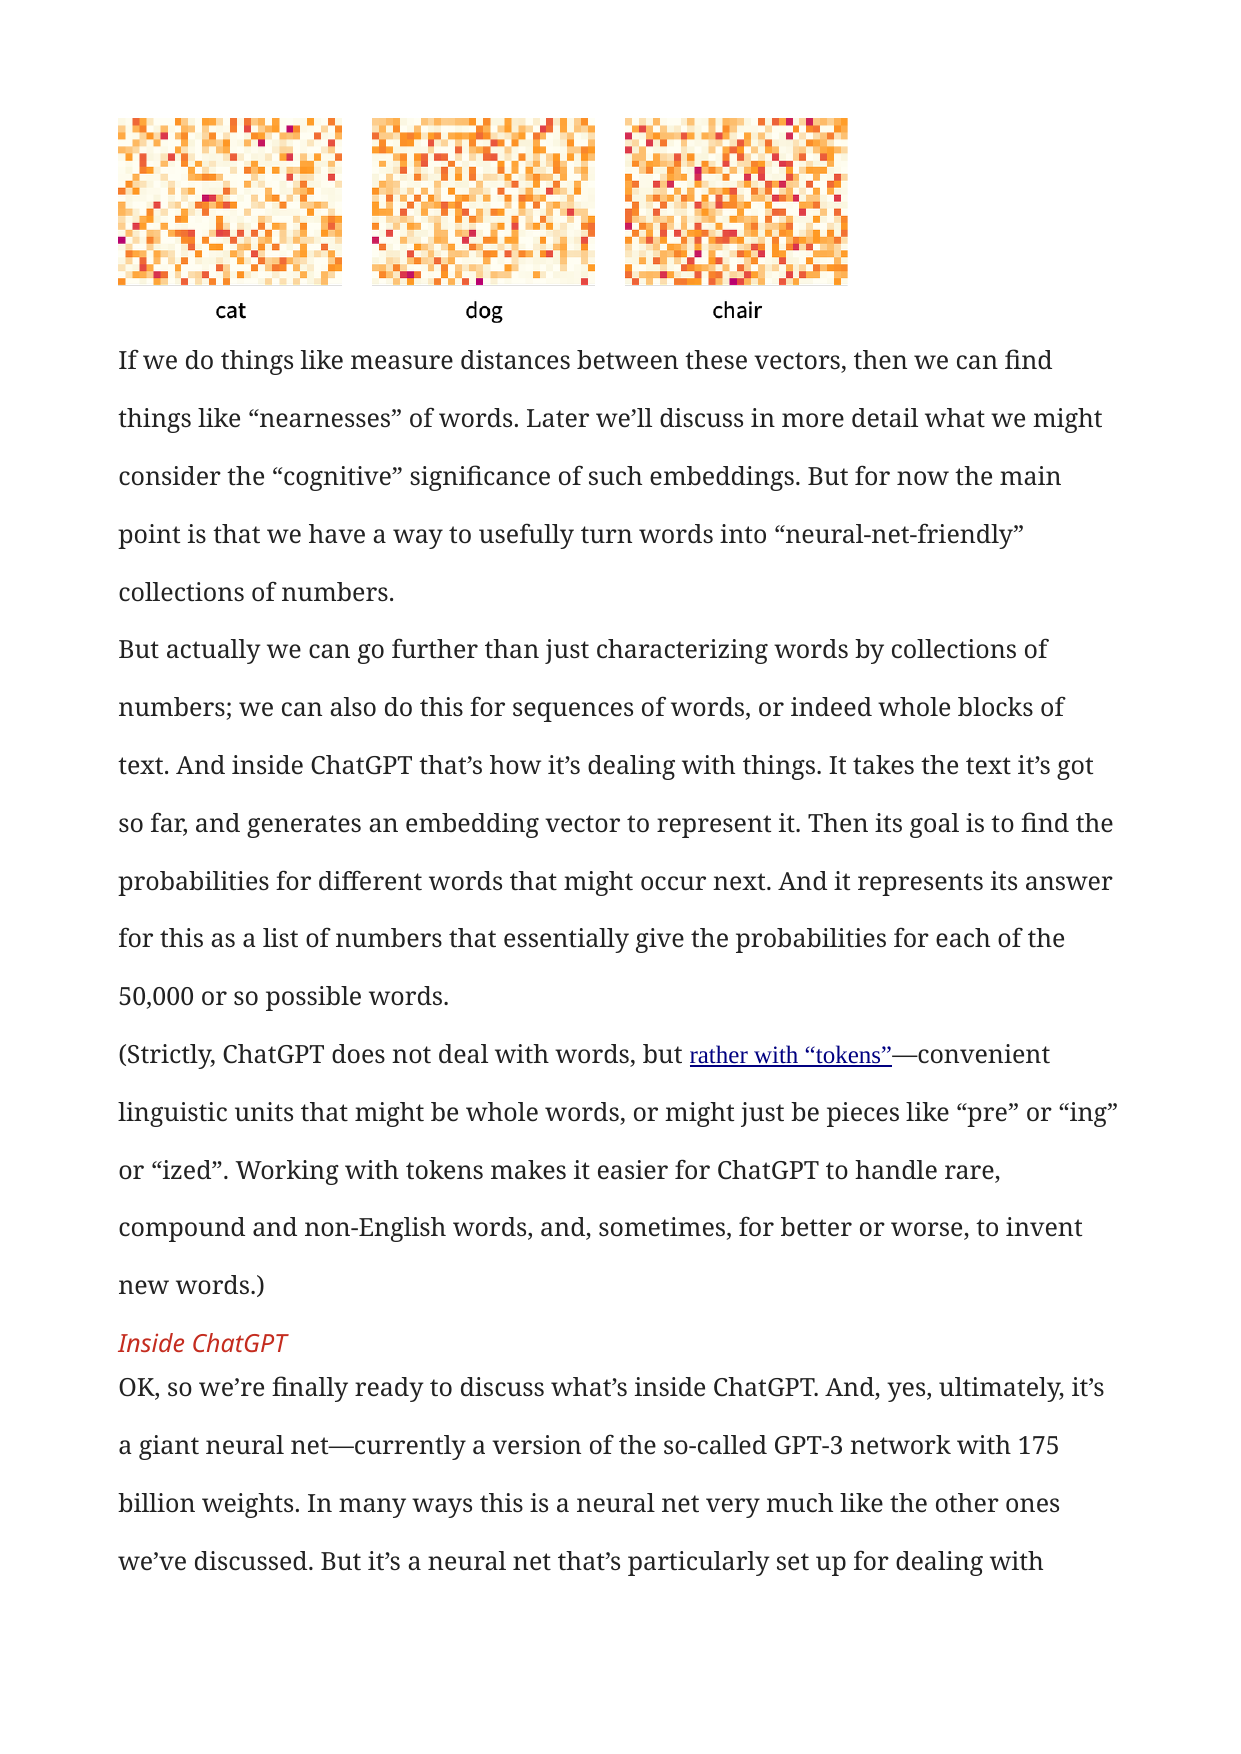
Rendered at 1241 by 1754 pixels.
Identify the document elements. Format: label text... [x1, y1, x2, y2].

text If we do things like measure distances between these vectors, then we can find things like “nearnesses” of words. Later we’ll discuss in more detail what we might consider the “cognitive” significance of such embeddings. But for now the main point is that we have a way to usefully turn words into “neural-net-friendly” collections of numbers. [118, 343, 1122, 608]
text OK, so we’re finally ready to discuss what’s inside ChatGPT. And, yes, ultimately, it’s a giant neural net—currently a version of the so-called GPT-3 network with 175 billion weights. In many ways this is a neural net very much like the other ones we’ve discussed. But it’s a neural net that’s particularly set up for dealing with [118, 1370, 1122, 1577]
picture [118, 118, 848, 323]
text (Strictly, ChatGPT does not deal with words, but rather with “tokens”—convenient linguistic units that might be whole words, or might just be pieces like “pre” or “ing” or “ized”. Working with tokens makes it easier for ChatGPT to handle rare, compound and non-English words, and, sometimes, for better or worse, to invent new words.) [118, 1037, 1122, 1302]
text But actually we can go further than just characterizing words by collections of numbers; we can also do this for sequences of words, or indeed whole blocks of text. And inside ChatGPT that’s how it’s dealing with things. It takes the text it’s got so far, and generates an embedding vector to represent it. Then its goal is to find the probabilities for different words that might occur next. And it represents its answer for this as a list of numbers that essentially give the probabilities for each of the 50,000 or so possible words. [118, 632, 1122, 1013]
subtitle Inside ChatGPT [118, 1326, 1122, 1360]
